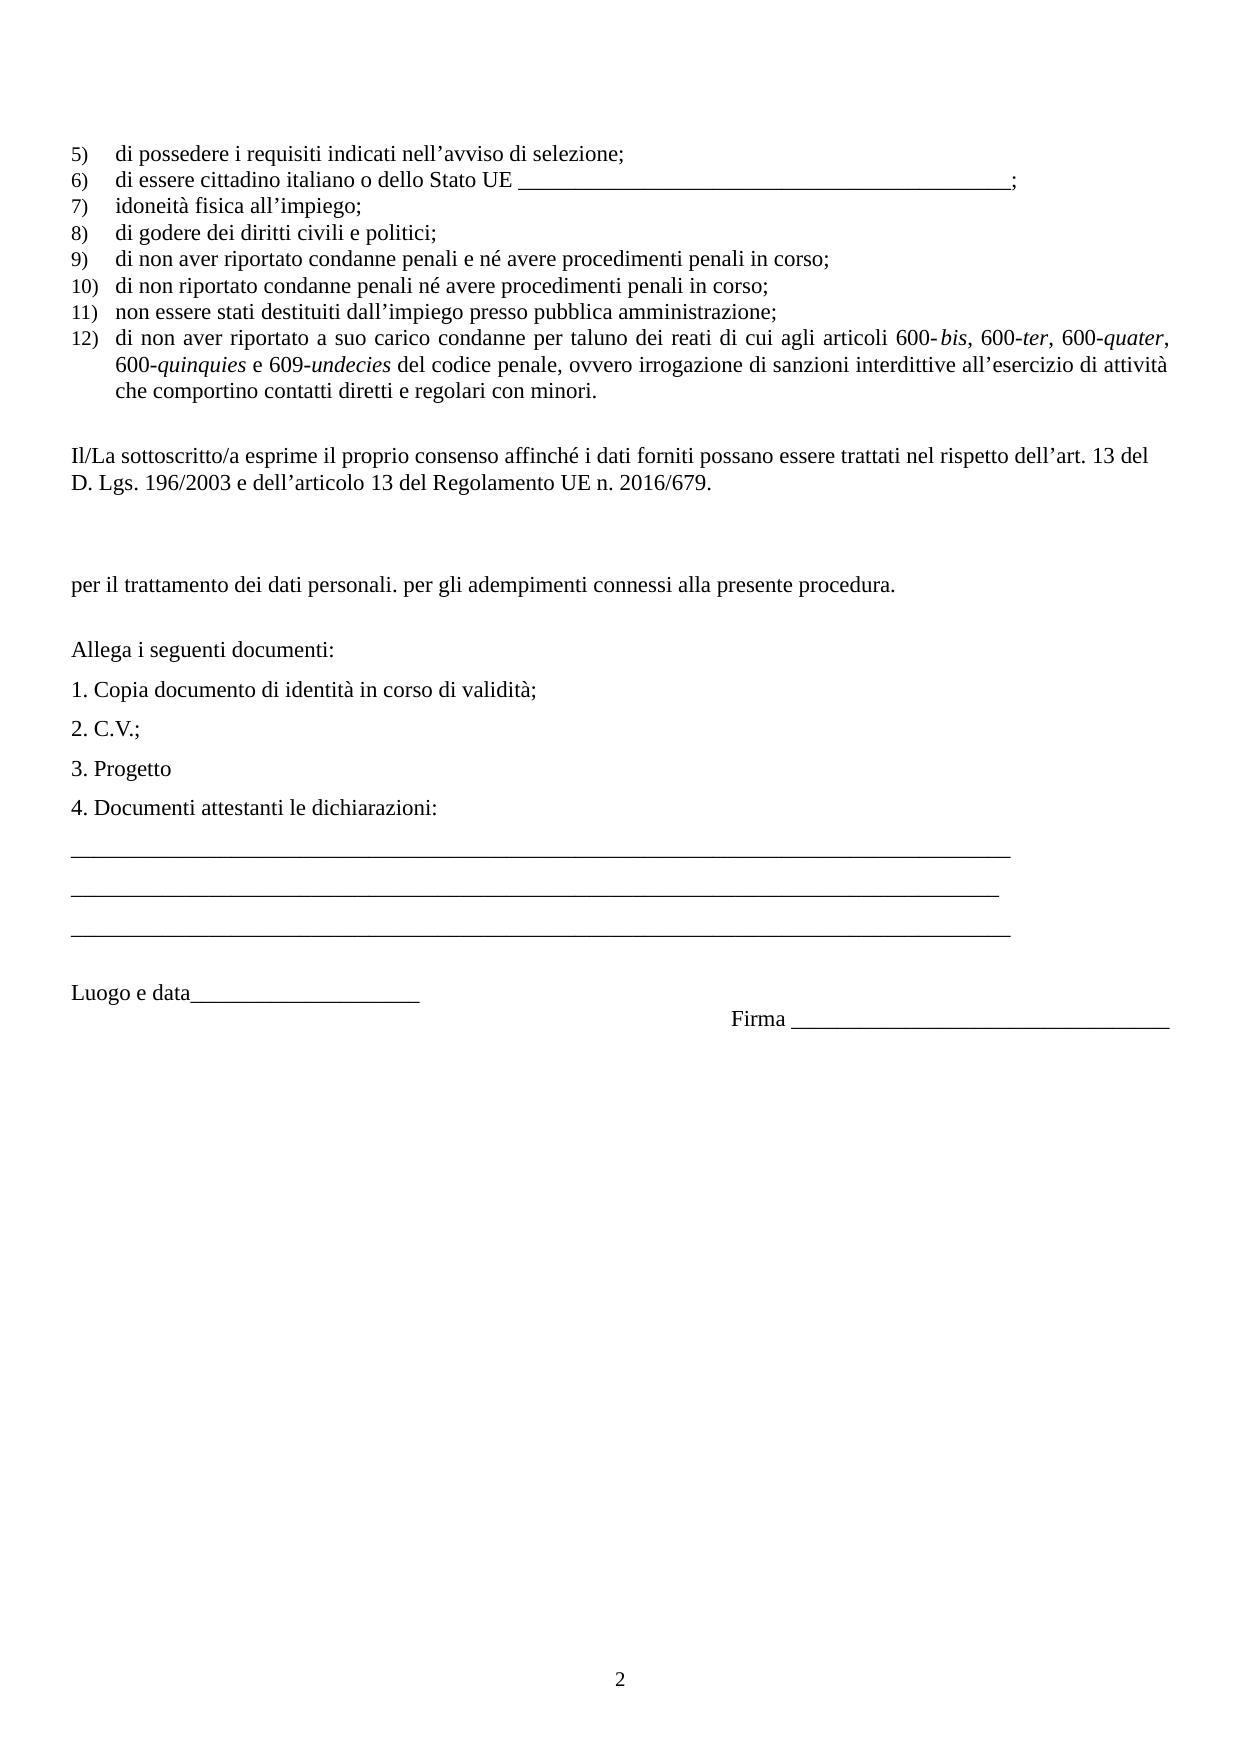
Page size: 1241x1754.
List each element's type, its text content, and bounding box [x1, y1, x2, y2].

text per il trattamento dei dati personali. per gli adempimenti connessi alla presente procedura. [71, 571, 1169, 598]
list idoneità fisica all’impiego; [71, 193, 1169, 219]
list di possedere i requisiti indicati nell’avviso di selezione; [71, 140, 1169, 166]
list di non aver riportato condanne penali e né avere procedimenti penali in corso; [71, 245, 1169, 272]
list di non riportato condanne penali né avere procedimenti penali in corso; [71, 272, 1169, 298]
text 1. Copia documento di identità in corso di validità; [71, 676, 1169, 702]
text Firma _________________________________ [71, 1005, 1169, 1031]
text Il/La sottoscritto/a esprime il proprio consenso affinché i dati forniti possano essere trattati nel rispetto dell’art. 13 del D. Lgs. 196/2003 e dell’articolo 13 del Regolamento UE n. 2016/679. [71, 442, 1169, 495]
text 4. Documenti attestanti le dichiarazioni: [71, 794, 1169, 821]
text Luogo e data____________________ [71, 979, 1169, 1005]
text __________________________________________________________________________________ [71, 913, 1169, 939]
list di essere cittadino italiano o dello Stato UE ___________________________________________; [71, 166, 1169, 193]
text Allega i seguenti documenti: [71, 637, 1169, 663]
text 3. Progetto [71, 755, 1169, 781]
text 2. C.V.; [71, 716, 1169, 742]
list di non aver riportato a suo carico condanne per taluno dei reati di cui agli articoli 600-bis, 600-ter, 600-quater, 600-quinquies e 609-undecies del codice penale, ovvero irrogazione di sanzioni interdittive all’esercizio di attività che comportino contatti diretti e regolari con minori. [71, 324, 1169, 403]
text __________________________________________________________________________________ [71, 834, 1169, 860]
list di godere dei diritti civili e politici; [71, 219, 1169, 245]
list non essere stati destituiti dall’impiego presso pubblica amministrazione; [71, 298, 1169, 324]
text _________________________________________________________________________________ [71, 873, 1169, 900]
